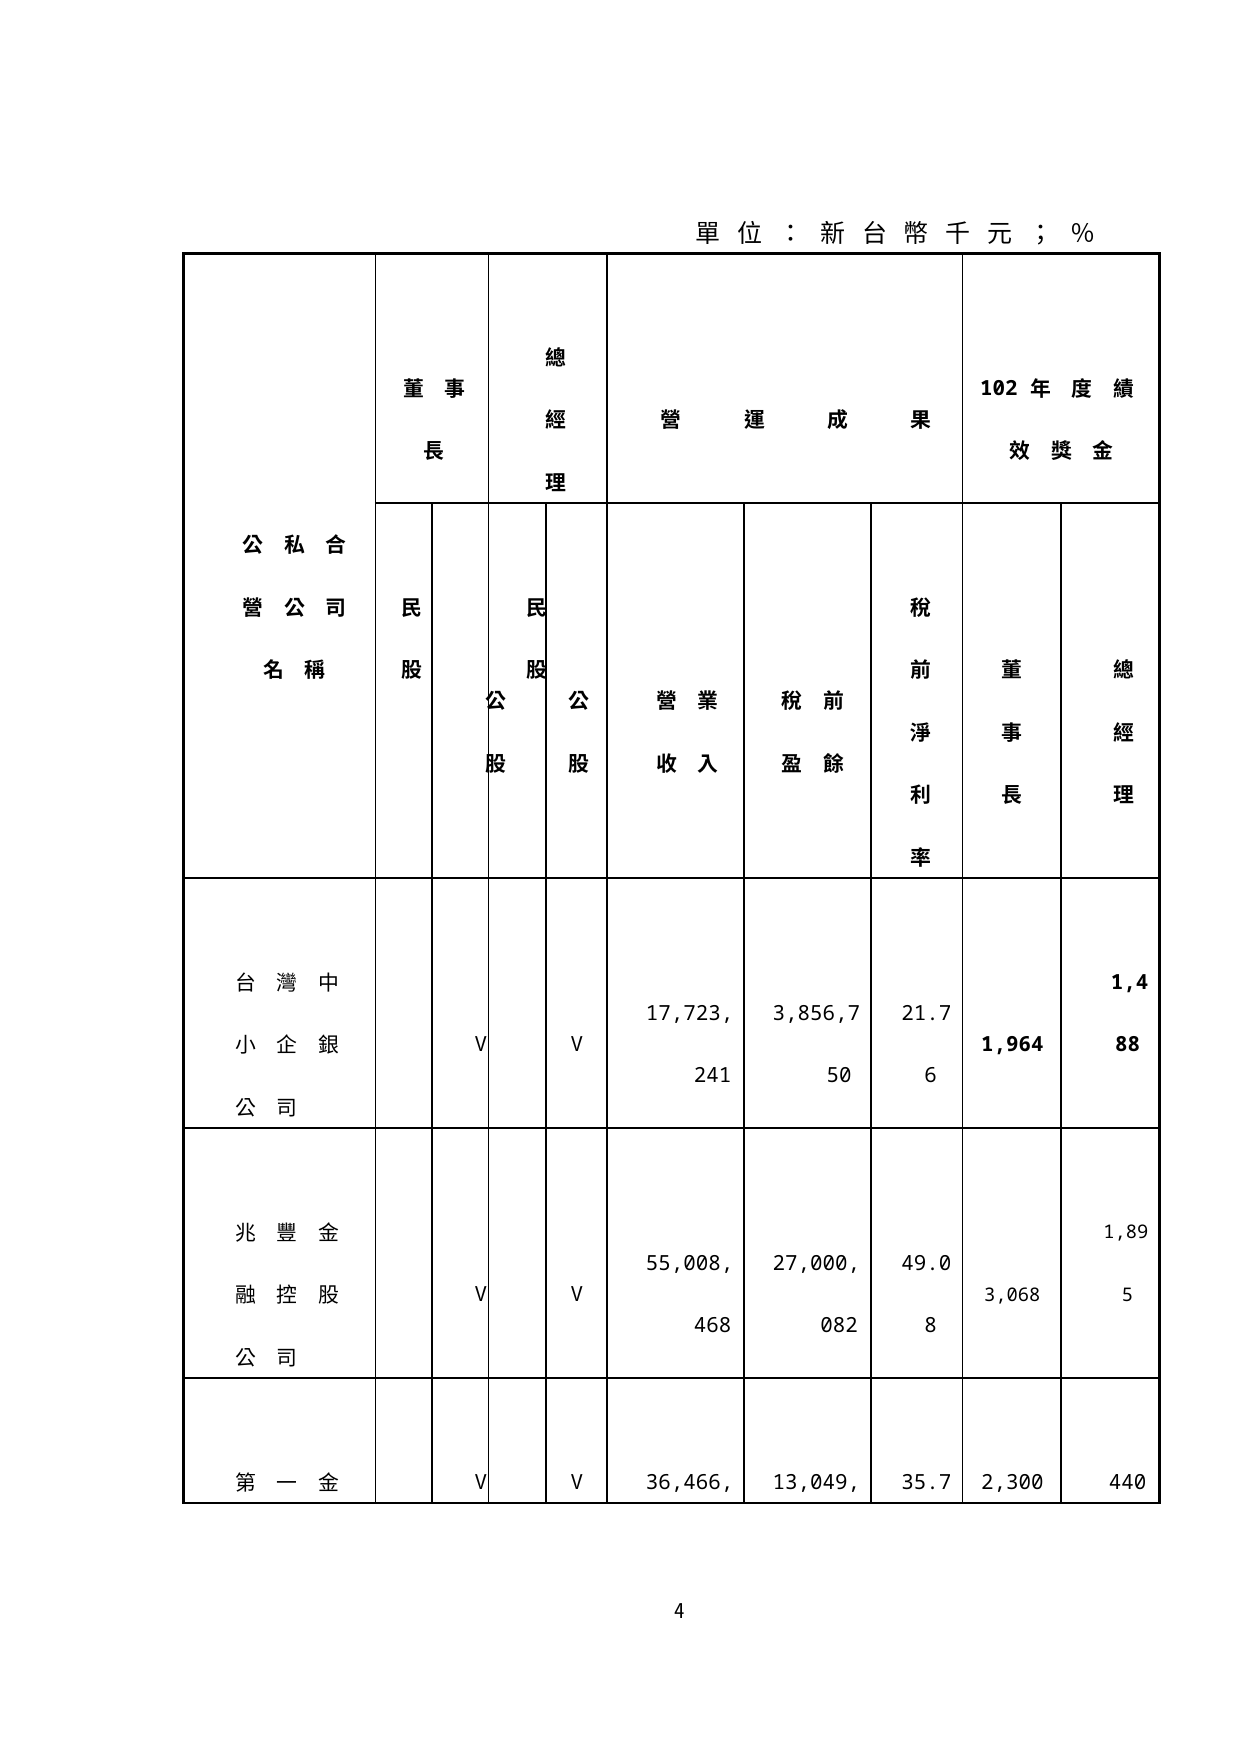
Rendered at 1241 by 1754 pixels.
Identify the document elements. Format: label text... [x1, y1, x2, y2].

table_cell V [433, 1379, 488, 1502]
table_cell 17,723,241 [608, 879, 743, 1127]
table_header 董事長 [376, 255, 488, 502]
table_cell 3,068 [963, 1129, 1060, 1377]
table_cell 36,466, [608, 1379, 743, 1502]
table_cell 1,488 [1062, 879, 1158, 1127]
table_cell 公股 [547, 504, 606, 877]
table_cell 台灣中小企銀公司 [185, 879, 375, 1127]
table_cell [376, 1129, 431, 1377]
table_header 公私合營公司名稱 [185, 255, 375, 877]
table_cell 兆豐金融控股公司 [185, 1129, 375, 1377]
table_cell 3,856,750 [745, 879, 870, 1127]
table_cell V [547, 879, 606, 1127]
table_cell 21.76 [872, 879, 962, 1127]
table_cell 營業收入 [608, 504, 743, 877]
table_cell [489, 1379, 545, 1502]
table_header 總經理 [489, 255, 606, 502]
table_cell [376, 879, 431, 1127]
table_cell 2,300 [963, 1379, 1060, 1502]
table_cell 35.7 [872, 1379, 962, 1502]
table_cell 總經理 [1062, 504, 1158, 877]
table_cell 1,964 [963, 879, 1060, 1127]
table_cell V [433, 1129, 488, 1377]
table_cell [489, 879, 545, 1127]
text 單位：新台幣千元；％ [187, 189, 1103, 252]
table_cell 13,049, [745, 1379, 870, 1502]
table_cell V [547, 1129, 606, 1377]
table_cell V [547, 1379, 606, 1502]
table_header 102年度績效獎金 [963, 255, 1158, 502]
table_cell 稅前淨利率 [872, 504, 962, 877]
table_cell 公股 [433, 504, 488, 877]
table_cell 49.08 [872, 1129, 962, 1377]
table_cell 1,895 [1062, 1129, 1158, 1377]
table_cell [489, 1129, 545, 1377]
table_cell 稅前盈餘 [745, 504, 870, 877]
table_header 營 運 成 果 [608, 255, 962, 502]
table_cell 440 [1062, 1379, 1158, 1502]
table_cell 55,008,468 [608, 1129, 743, 1377]
table_cell V [433, 879, 488, 1127]
table_cell 民股 [376, 504, 431, 877]
table_cell 民股 [489, 504, 545, 877]
table_cell [376, 1379, 431, 1502]
table_cell 第一金 [185, 1379, 375, 1502]
table_cell 27,000,082 [745, 1129, 870, 1377]
table_cell 董事長 [963, 504, 1060, 877]
